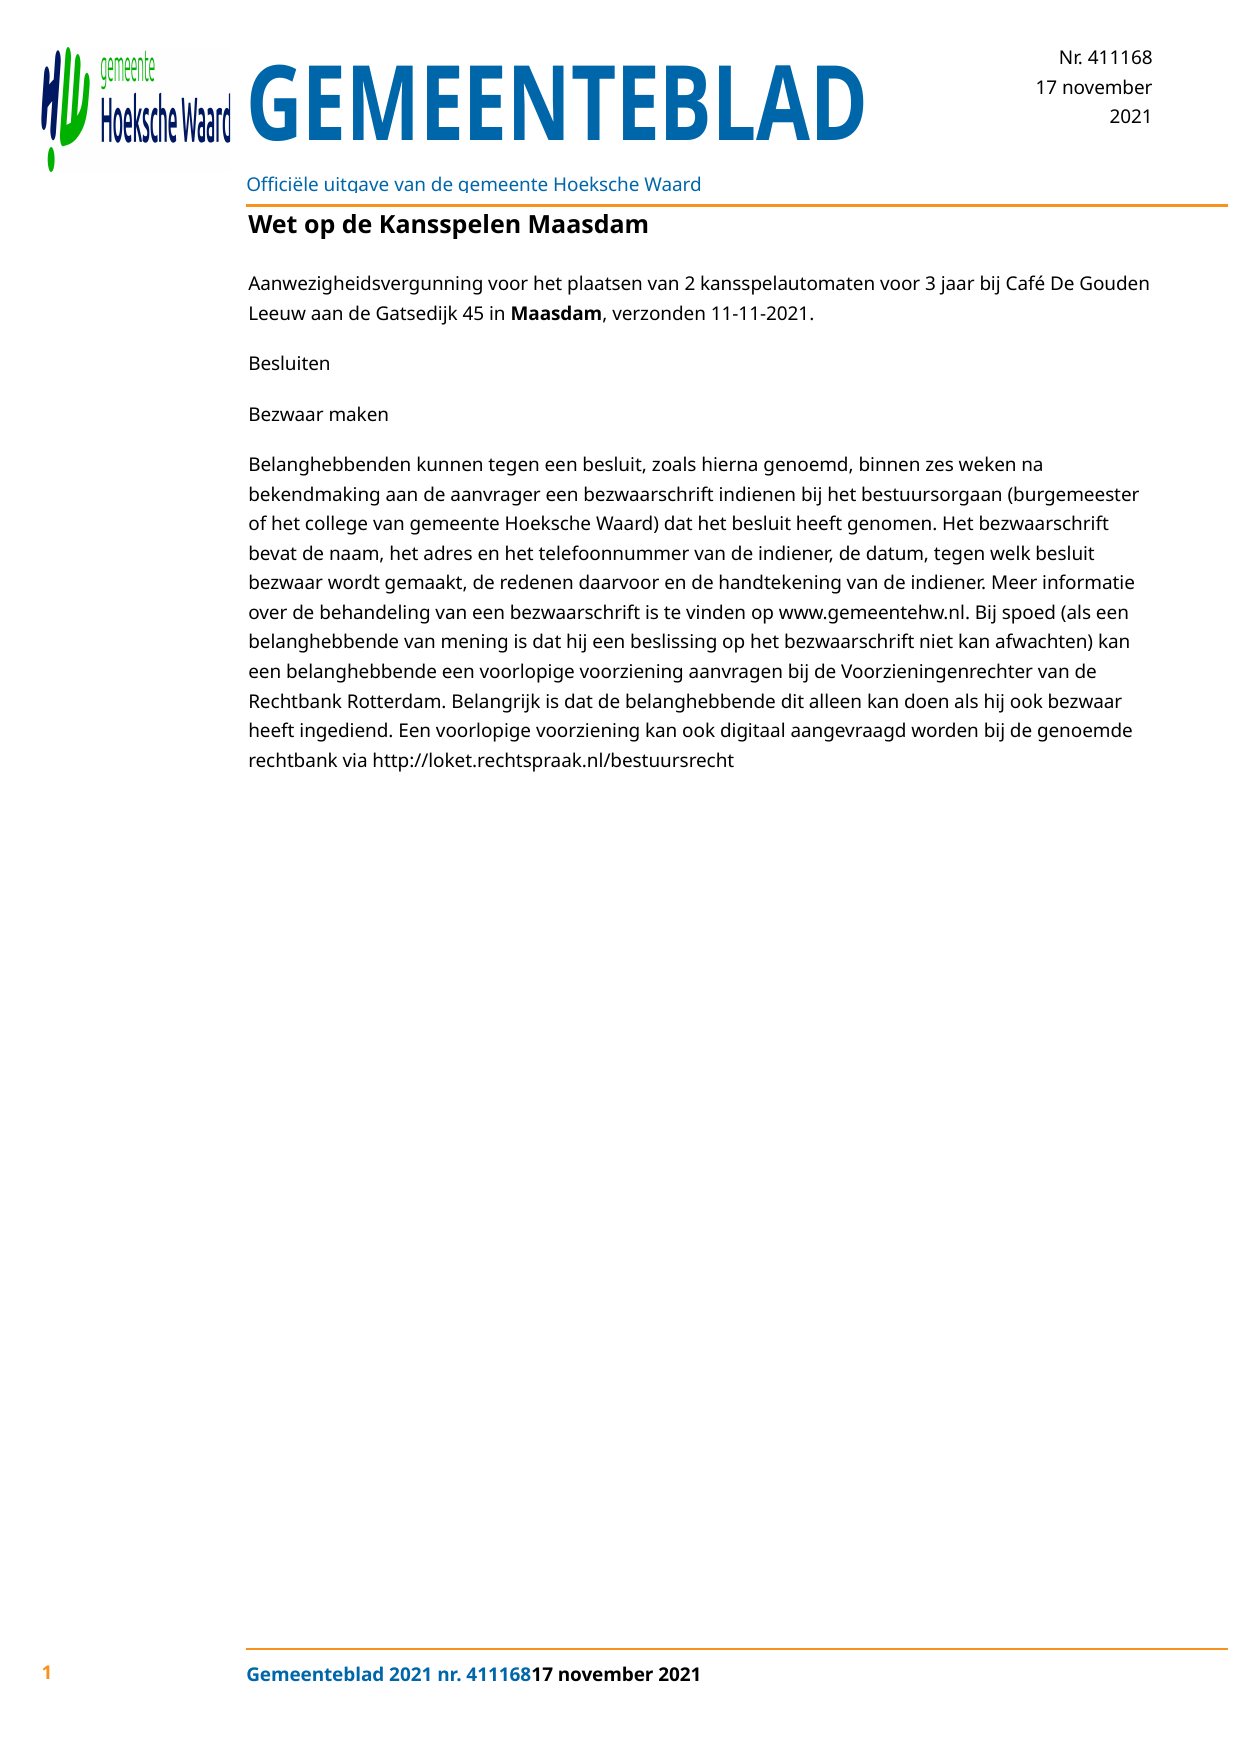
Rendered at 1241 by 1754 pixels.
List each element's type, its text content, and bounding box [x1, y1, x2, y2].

text Besluiten [248, 350, 1152, 376]
text Wet op de Kansspelen Maasdam [248, 207, 1152, 241]
text Aanwezigheidsvergunning voor het plaatsen van 2 kansspelautomaten voor 3 jaar bij Café De Gouden Leeuw aan de Gatsedijk 45 in Maasdam, verzonden 11-11-2021. [248, 270, 1152, 326]
text Bezwaar maken [248, 401, 1152, 426]
picture [41, 47, 231, 172]
text Belanghebbenden kunnen tegen een besluit, zoals hierna genoemd, binnen zes weken na bekendmaking aan de aanvrager een bezwaarschrift indienen bij het bestuursorgaan (burgemeester of het college van gemeente Hoeksche Waard) dat het besluit heeft genomen. Het bezwaarschrift bevat de naam, het adres en het telefoonnummer van de indiener, de datum, tegen welk besluit bezwaar wordt gemaakt, de redenen daarvoor en de handtekening van de indiener. Meer informatie over de behandeling van een bezwaarschrift is te vinden op www.gemeentehw.nl. Bij spoed (als een belanghebbende van mening is dat hij een beslissing op het bezwaarschrift niet kan afwachten) kan een belanghebbende een voorlopige voorziening aanvragen bij de Voorzieningenrechter van de Rechtbank Rotterdam. Belangrijk is dat de belanghebbende dit alleen kan doen als hij ook bezwaar heeft ingediend. Een voorlopige voorziening kan ook digitaal aangevraagd worden bij de genoemde rechtbank via http://loket.rechtspraak.nl/bestuursrecht [248, 451, 1152, 773]
